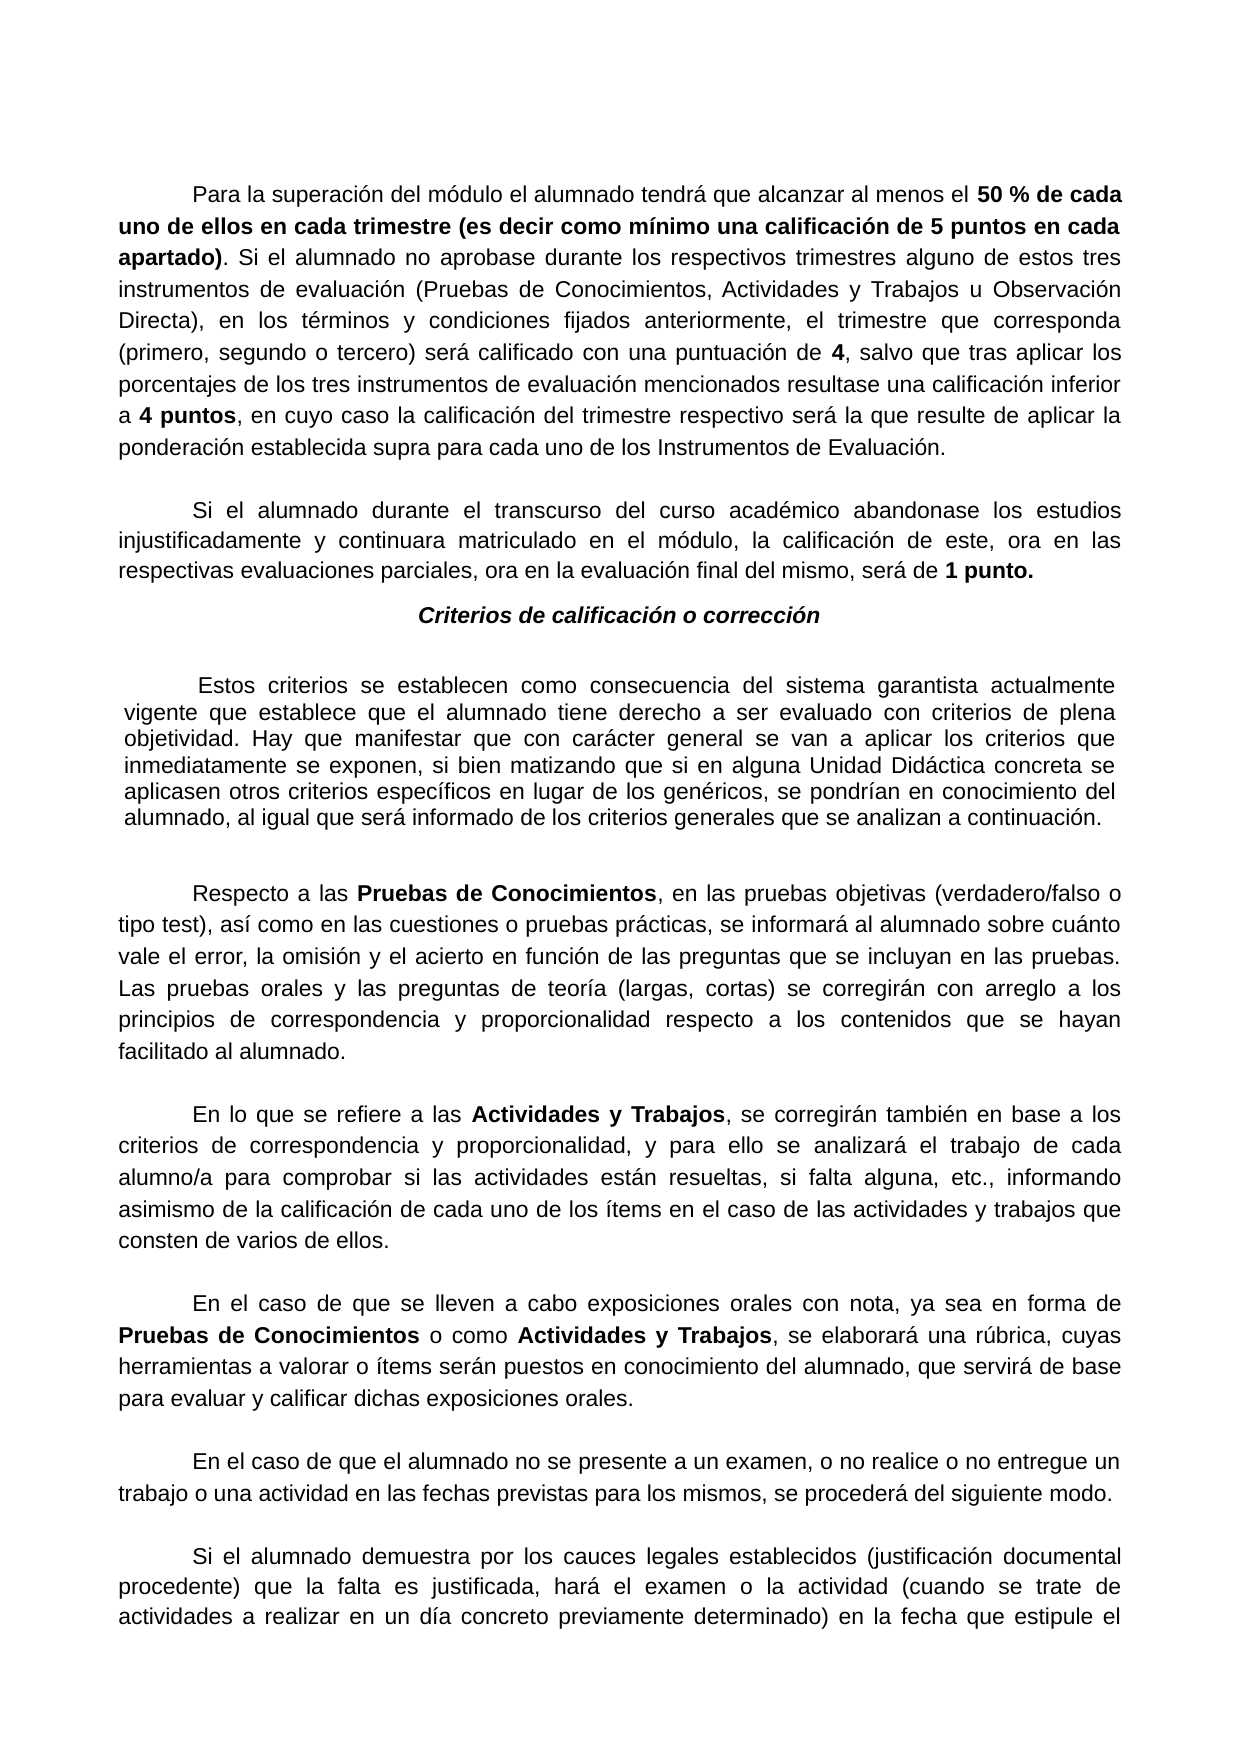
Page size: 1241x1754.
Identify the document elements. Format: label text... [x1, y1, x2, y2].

text En lo que se refiere a las Actividades y Trabajos, se corregirán también en base a los criterios de correspondencia y proporcionalidad, y para ello se analizará el trabajo de cada alumno/a para comprobar si las actividades están resueltas, si falta alguna, etc., informando asimismo de la calificación de cada uno de los ítems en el caso de las actividades y trabajos que consten de varios de ellos. [118, 1101, 1122, 1253]
text Si el alumnado demuestra por los cauces legales establecidos (justificación documental procedente) que la falta es justificada, hará el examen o la actividad (cuando se trate de actividades a realizar en un día concreto previamente determinado) en la fecha que estipule el [118, 1543, 1122, 1629]
text Si el alumnado durante el transcurso del curso académico abandonase los estudios injustificadamente y continuara matriculado en el módulo, la calificación de este, ora en las respectivas evaluaciones parciales, ora en la evaluación final del mismo, será de 1 punto. [118, 497, 1122, 584]
text Para la superación del módulo el alumnado tendrá que alcanzar al menos el 50 % de cada uno de ellos en cada trimestre (es decir como mínimo una calificación de 5 puntos en cada apartado). Si el alumnado no aprobase durante los respectivos trimestres alguno de estos tres instrumentos de evaluación (Pruebas de Conocimientos, Actividades y Trabajos u Observación Directa), en los términos y condiciones fijados anteriormente, el trimestre que corresponda (primero, segundo o tercero) será calificado con una puntuación de 4, salvo que tras aplicar los porcentajes de los tres instrumentos de evaluación mencionados resultase una calificación inferior a 4 puntos, en cuyo caso la calificación del trimestre respectivo será la que resulte de aplicar la ponderación establecida supra para cada uno de los Instrumentos de Evaluación. [118, 181, 1122, 460]
text Estos criterios se establecen como consecuencia del sistema garantista actualmente vigente que establece que el alumnado tiene derecho a ser evaluado con criterios de plena objetividad. Hay que manifestar que con carácter general se van a aplicar los criterios que inmediatamente se exponen, si bien matizando que si en alguna Unidad Didáctica concreta se aplicasen otros criterios específicos en lugar de los genéricos, se pondrían en conocimiento del alumnado, al igual que será informado de los criterios generales que se analizan a continuación. [124, 672, 1116, 831]
text Criterios de calificación o corrección [118, 602, 1122, 628]
text Respecto a las Pruebas de Conocimientos, en las pruebas objetivas (verdadero/falso o tipo test), así como en las cuestiones o pruebas prácticas, se informará al alumnado sobre cuánto vale el error, la omisión y el acierto en función de las preguntas que se incluyan en las pruebas. Las pruebas orales y las preguntas de teoría (largas, cortas) se corregirán con arreglo a los principios de correspondencia y proporcionalidad respecto a los contenidos que se hayan facilitado al alumnado. [118, 880, 1122, 1064]
text En el caso de que el alumnado no se presente a un examen, o no realice o no entregue un trabajo o una actividad en las fechas previstas para los mismos, se procederá del siguiente modo. [118, 1448, 1122, 1506]
text En el caso de que se lleven a cabo exposiciones orales con nota, ya sea en forma de Pruebas de Conocimientos o como Actividades y Trabajos, se elaborará una rúbrica, cuyas herramientas a valorar o ítems serán puestos en conocimiento del alumnado, que servirá de base para evaluar y calificar dichas exposiciones orales. [118, 1290, 1122, 1411]
